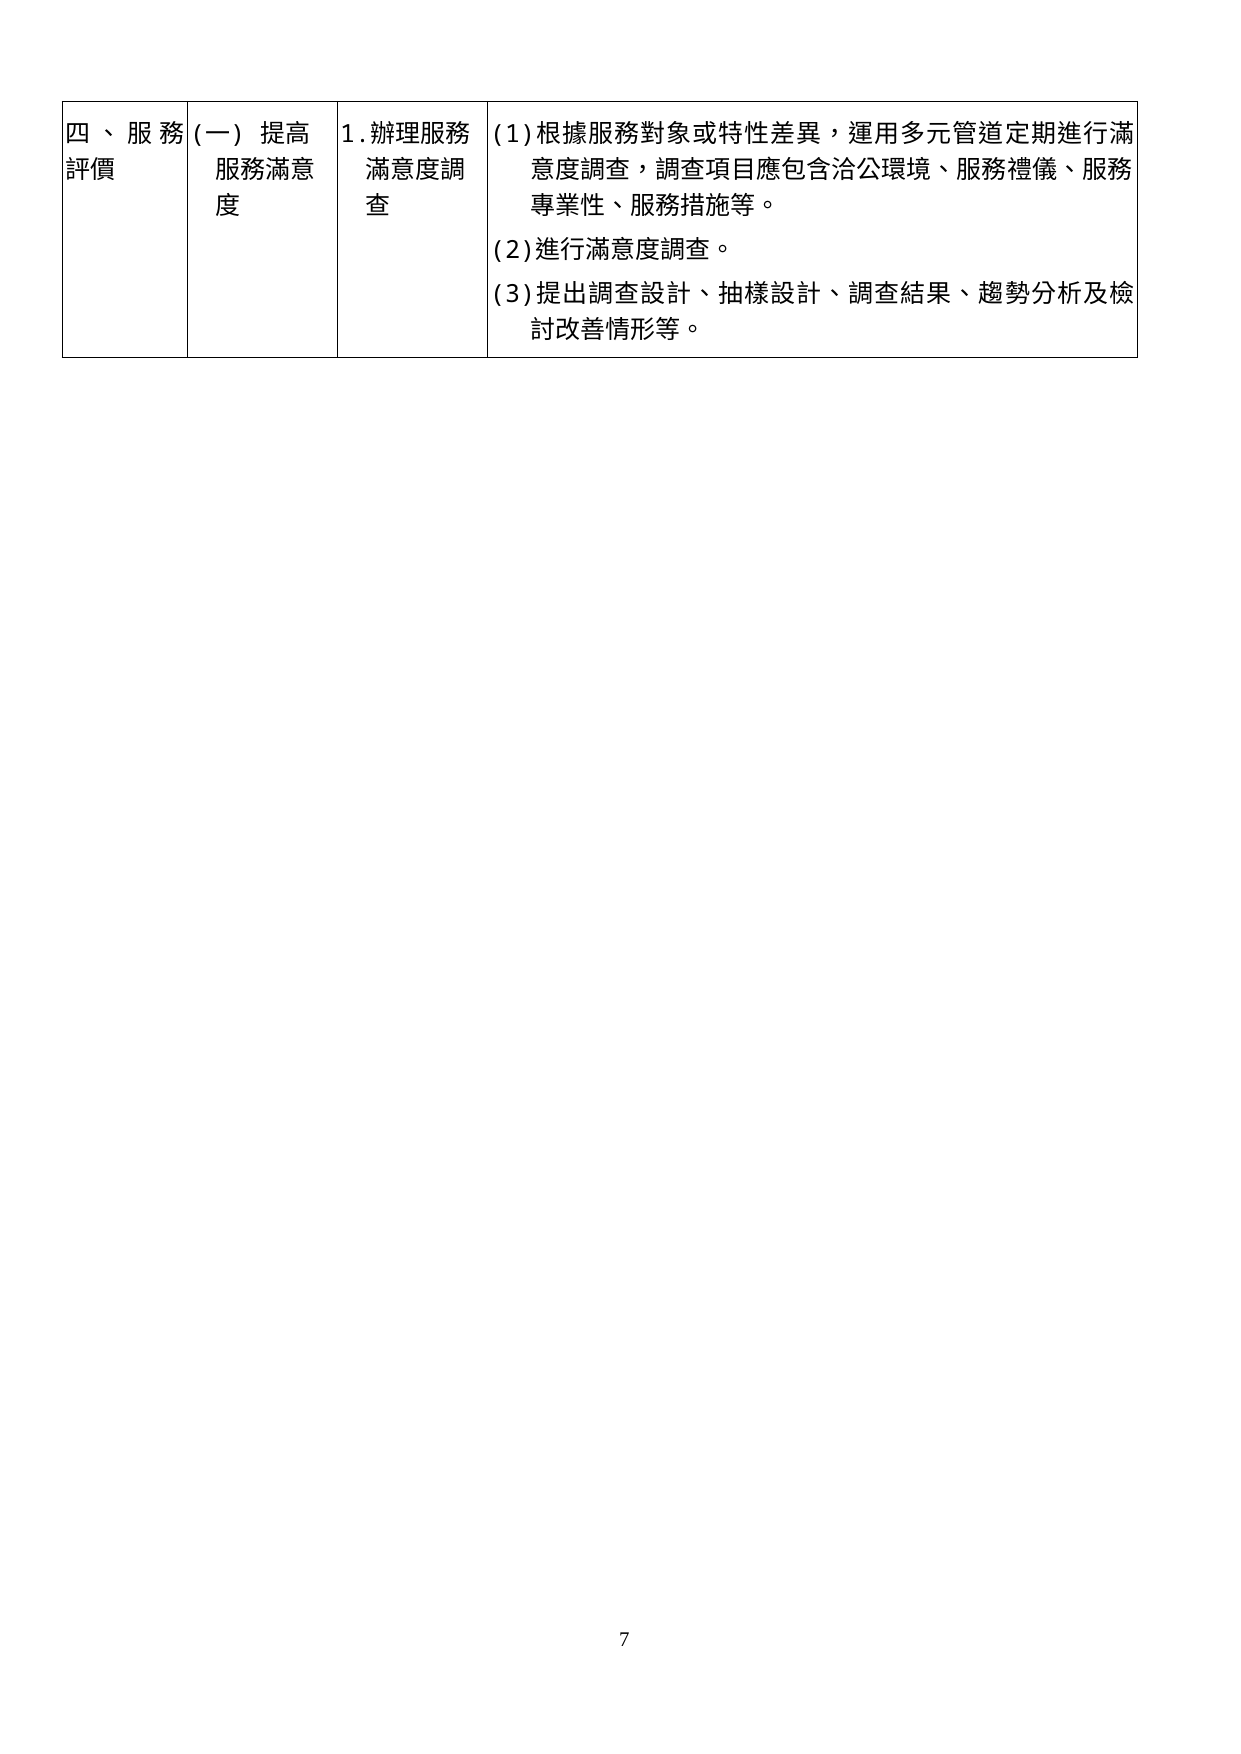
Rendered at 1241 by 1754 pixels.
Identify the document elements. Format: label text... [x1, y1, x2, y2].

table_cell (1)根據服務對象或特性差異，運用多元管道定期進行滿意度調查，調查項目應包含洽公環境、服務禮儀、服務專業性、服務措施等。 (2)進行滿意度調查。 (3)提出調查設計、抽樣設計、調查結果、趨勢分析及檢討改善情形等。 [488, 102, 1137, 357]
table_cell (一) 提高服務滿意度 [188, 102, 337, 357]
table_cell 四、服務評價 [63, 102, 187, 357]
table_cell 1.辦理服務滿意度調查 [338, 102, 487, 357]
